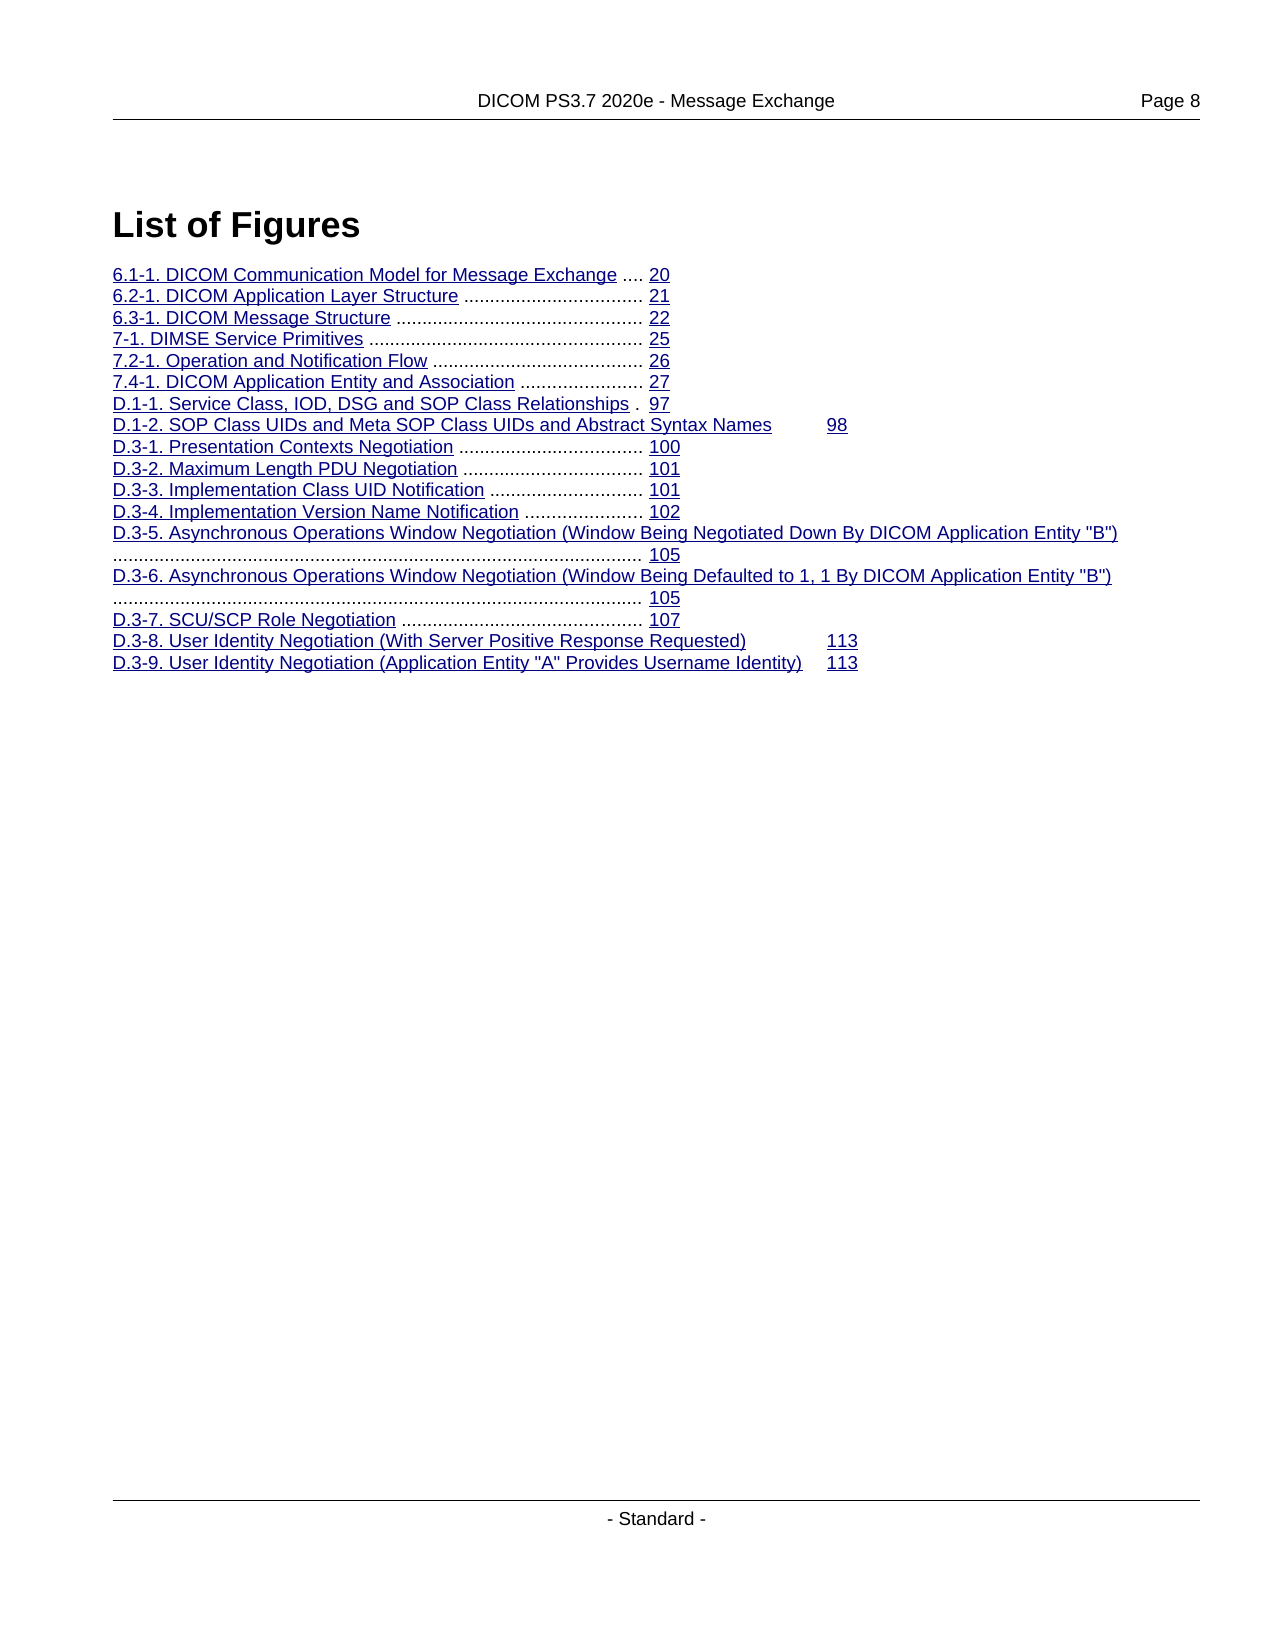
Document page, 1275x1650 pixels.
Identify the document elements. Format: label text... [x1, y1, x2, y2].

text D.3-5. Asynchronous Operations Window Negotiation (Window Being Negotiated Down By DICOM Application Entity "B") 0 [112, 522, 1175, 565]
text D.3-2. Maximum Length PDU Negotiation 0 [112, 457, 1175, 479]
text D.3-7. SCU/SCP Role Negotiation 0 [112, 608, 1175, 630]
text 6.1-1. DICOM Communication Model for Message Exchange 0 [112, 263, 1175, 285]
text D.3-1. Presentation Contexts Negotiation 0 [112, 436, 1175, 457]
text D.3-8. User Identity Negotiation (With Server Positive Response Requested) 0 [112, 630, 1175, 651]
text D.1-1. Service Class, IOD, DSG and SOP Class Relationships 0 [112, 393, 1175, 414]
text D.1-2. SOP Class UIDs and Meta SOP Class UIDs and Abstract Syntax Names 0 [112, 414, 1175, 436]
text 6.3-1. DICOM Message Structure 0 [112, 306, 1175, 328]
text 6.2-1. DICOM Application Layer Structure 0 [112, 285, 1175, 306]
text 7-1. DIMSE Service Primitives 0 [112, 328, 1175, 349]
text List of Figures [112, 204, 1200, 245]
text D.3-6. Asynchronous Operations Window Negotiation (Window Being Defaulted to 1, 1 By DICOM Application Entity "B") 0 [112, 565, 1175, 608]
text 7.2-1. Operation and Notification Flow 0 [112, 349, 1175, 371]
text D.3-4. Implementation Version Name Notification 0 [112, 501, 1175, 522]
text 7.4-1. DICOM Application Entity and Association 0 [112, 371, 1175, 393]
text D.3-9. User Identity Negotiation (Application Entity "A" Provides Username Identity) 0 [112, 651, 1175, 673]
text D.3-3. Implementation Class UID Notification 0 [112, 479, 1175, 501]
